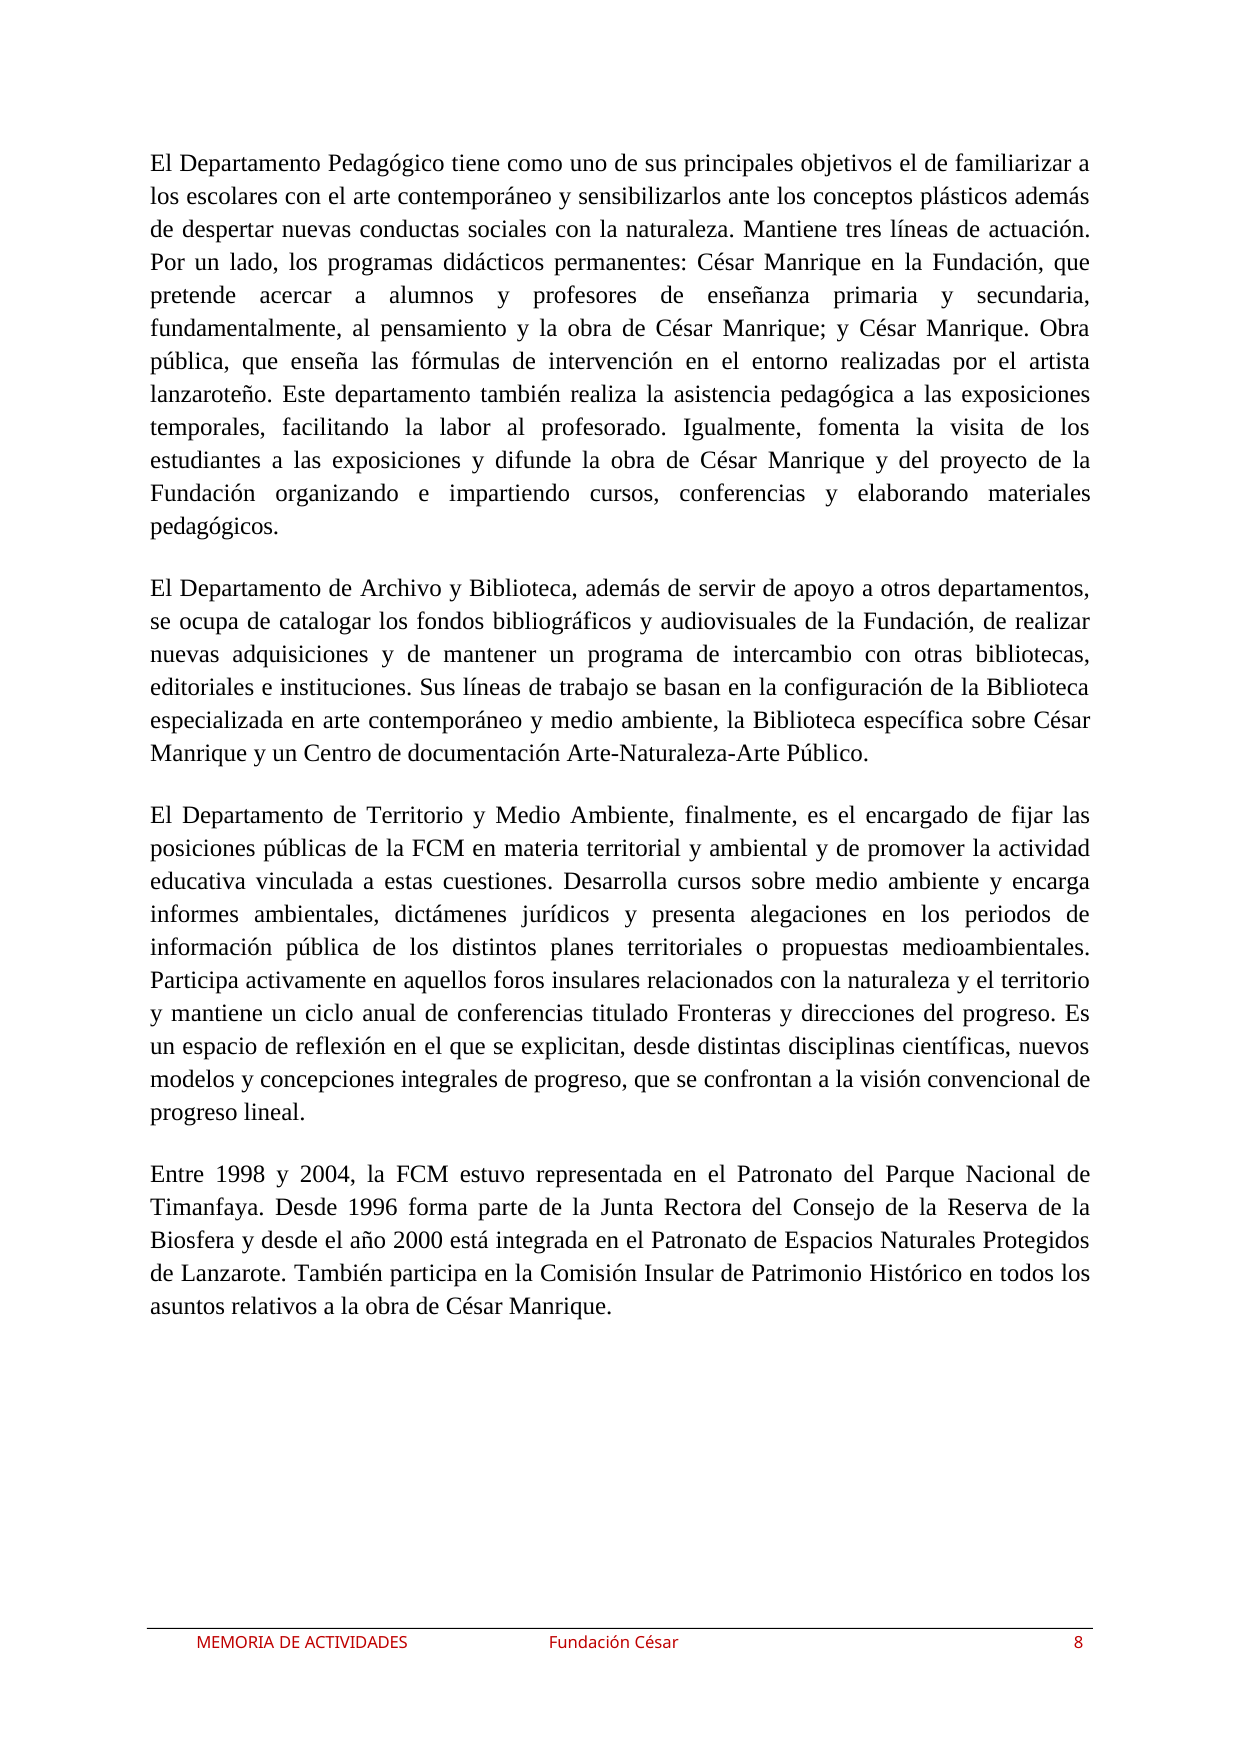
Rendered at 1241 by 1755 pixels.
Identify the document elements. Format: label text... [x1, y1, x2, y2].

text El Departamento de Archivo y Biblioteca, además de servir de apoyo a otros departamentos, se ocupa de catalogar los fondos bibliográficos y audiovisuales de la Fundación, de realizar nuevas adquisiciones y de mantener un programa de intercambio con otras bibliotecas, editoriales e instituciones. Sus líneas de trabajo se basan en la configuración de la Biblioteca especializada en arte contemporáneo y medio ambiente, la Biblioteca específica sobre César Manrique y un Centro de documentación Arte-Naturaleza-Arte Público. [150, 573, 1091, 767]
text Entre 1998 y 2004, la FCM estuvo representada en el Patronato del Parque Nacional de Timanfaya. Desde 1996 forma parte de la Junta Rectora del Consejo de la Reserva de la Biosfera y desde el año 2000 está integrada en el Patronato de Espacios Naturales Protegidos de Lanzarote. También participa en la Comisión Insular de Patrimonio Histórico en todos los asuntos relativos a la obra de César Manrique. [150, 1159, 1091, 1320]
text El Departamento de Territorio y Medio Ambiente, finalmente, es el encargado de fijar las posiciones públicas de la FCM en materia territorial y ambiental y de promover la actividad educativa vinculada a estas cuestiones. Desarrolla cursos sobre medio ambiente y encarga informes ambientales, dictámenes jurídicos y presenta alegaciones en los periodos de información pública de los distintos planes territoriales o propuestas medioambientales. Participa activamente en aquellos foros insulares relacionados con la naturaleza y el territorio y mantiene un ciclo anual de conferencias titulado Fronteras y direcciones del progreso. Es un espacio de reflexión en el que se explicitan, desde distintas disciplinas científicas, nuevos modelos y concepciones integrales de progreso, que se confrontan a la visión convencional de progreso lineal. [150, 800, 1091, 1126]
text El Departamento Pedagógico tiene como uno de sus principales objetivos el de familiarizar a los escolares con el arte contemporáneo y sensibilizarlos ante los conceptos plásticos además de despertar nuevas conductas sociales con la naturaleza. Mantiene tres líneas de actuación. Por un lado, los programas didácticos permanentes: César Manrique en la Fundación, que pretende acercar a alumnos y profesores de enseñanza primaria y secundaria, fundamentalmente, al pensamiento y la obra de César Manrique; y César Manrique. Obra pública, que enseña las fórmulas de intervención en el entorno realizadas por el artista lanzaroteño. Este departamento también realiza la asistencia pedagógica a las exposiciones temporales, facilitando la labor al profesorado. Igualmente, fomenta la visita de los estudiantes a las exposiciones y difunde la obra de César Manrique y del proyecto de la Fundación organizando e impartiendo cursos, conferencias y elaborando materiales pedagógicos. [150, 148, 1091, 540]
